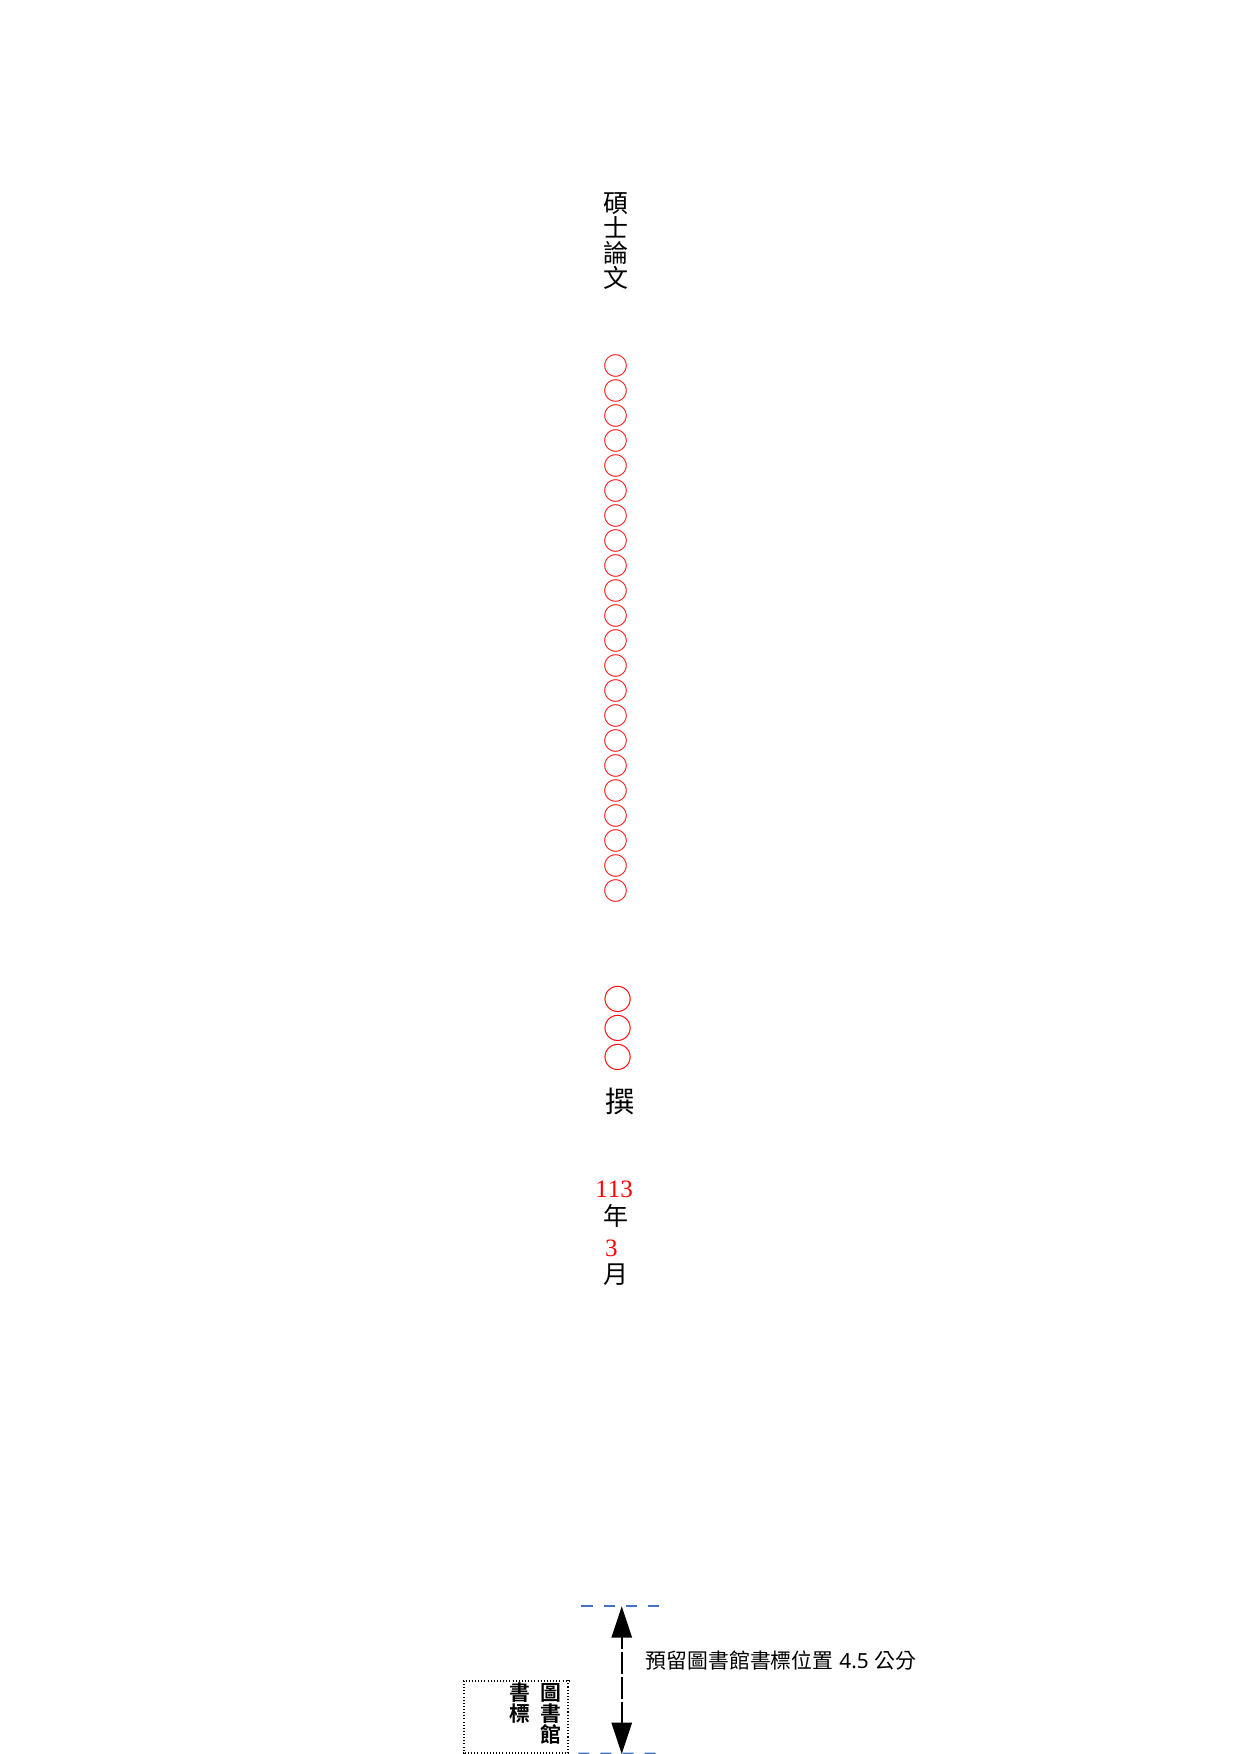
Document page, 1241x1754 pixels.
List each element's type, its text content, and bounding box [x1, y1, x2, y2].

text 碩士論文 ○○○○○○○○○○○○○○○○○○○○○○ ○○○ 撰 113年3月 [595, 191, 649, 1289]
text 圖書館書標 [504, 1682, 567, 1752]
